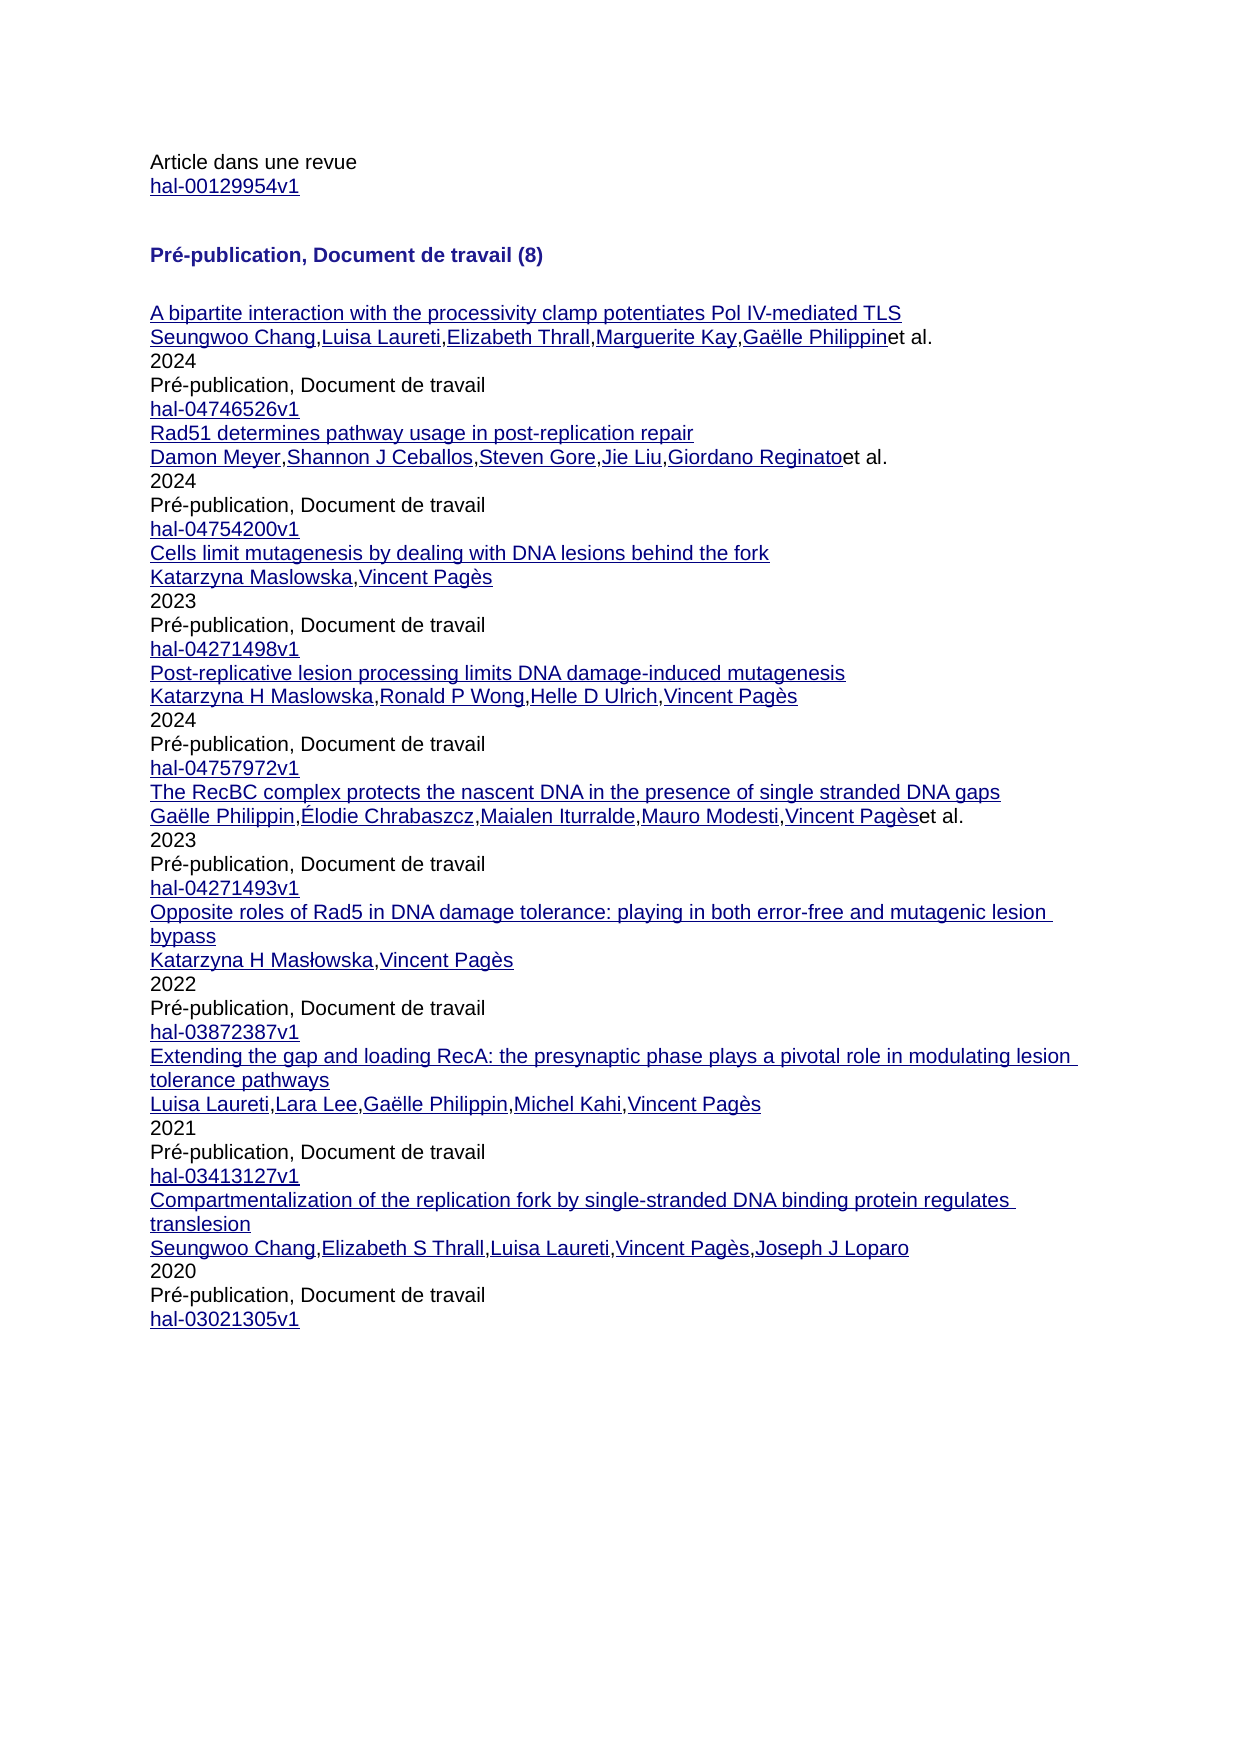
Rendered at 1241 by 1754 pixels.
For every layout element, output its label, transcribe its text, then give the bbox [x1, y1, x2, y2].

table_cell Compartmentalization of the replication fork by single-stranded DNA binding protein regulates translesion Seungwoo Chang,Elizabeth S Thrall,Luisa Laureti,Vincent Pagès,Joseph J Loparo 2020 Pré-publication, Document de travail hal-03021305v1 [150, 1188, 1090, 1331]
table_cell Opposite roles of Rad5 in DNA damage tolerance: playing in both error-free and mutagenic lesion bypass Katarzyna H Masłowska,Vincent Pagès 2022 Pré-publication, Document de travail hal-03872387v1 [150, 900, 1090, 1044]
table_cell Article dans une revue hal-00129954v1 [150, 150, 1090, 198]
table_cell Post-replicative lesion processing limits DNA damage-induced mutagenesis Katarzyna H Maslowska,Ronald P Wong,Helle D Ulrich,Vincent Pagès 2024 Pré-publication, Document de travail hal-04757972v1 [150, 660, 1090, 780]
table_header A bipartite interaction with the processivity clamp potentiates Pol IV-mediated TLS Seungwoo Chang,Luisa Laureti,Elizabeth Thrall,Marguerite Kay,Gaëlle Philippinet al. 2024 Pré-publication, Document de travail hal-04746526v1 [150, 301, 1090, 421]
table_cell Extending the gap and loading RecA: the presynaptic phase plays a pivotal role in modulating lesion tolerance pathways Luisa Laureti,Lara Lee,Gaëlle Philippin,Michel Kahi,Vincent Pagès 2021 Pré-publication, Document de travail hal-03413127v1 [150, 1044, 1090, 1187]
table_cell Rad51 determines pathway usage in post-replication repair Damon Meyer,Shannon J Ceballos,Steven Gore,Jie Liu,Giordano Reginatoet al. 2024 Pré-publication, Document de travail hal-04754200v1 [150, 421, 1090, 541]
table_cell Cells limit mutagenesis by dealing with DNA lesions behind the fork Katarzyna Maslowska,Vincent Pagès 2023 Pré-publication, Document de travail hal-04271498v1 [150, 541, 1090, 660]
subtitle Pré-publication, Document de travail (8) [150, 243, 1090, 267]
table_cell The RecBC complex protects the nascent DNA in the presence of single stranded DNA gaps Gaëlle Philippin,Élodie Chrabaszcz,Maialen Iturralde,Mauro Modesti,Vincent Pagèset al. 2023 Pré-publication, Document de travail hal-04271493v1 [150, 780, 1090, 900]
